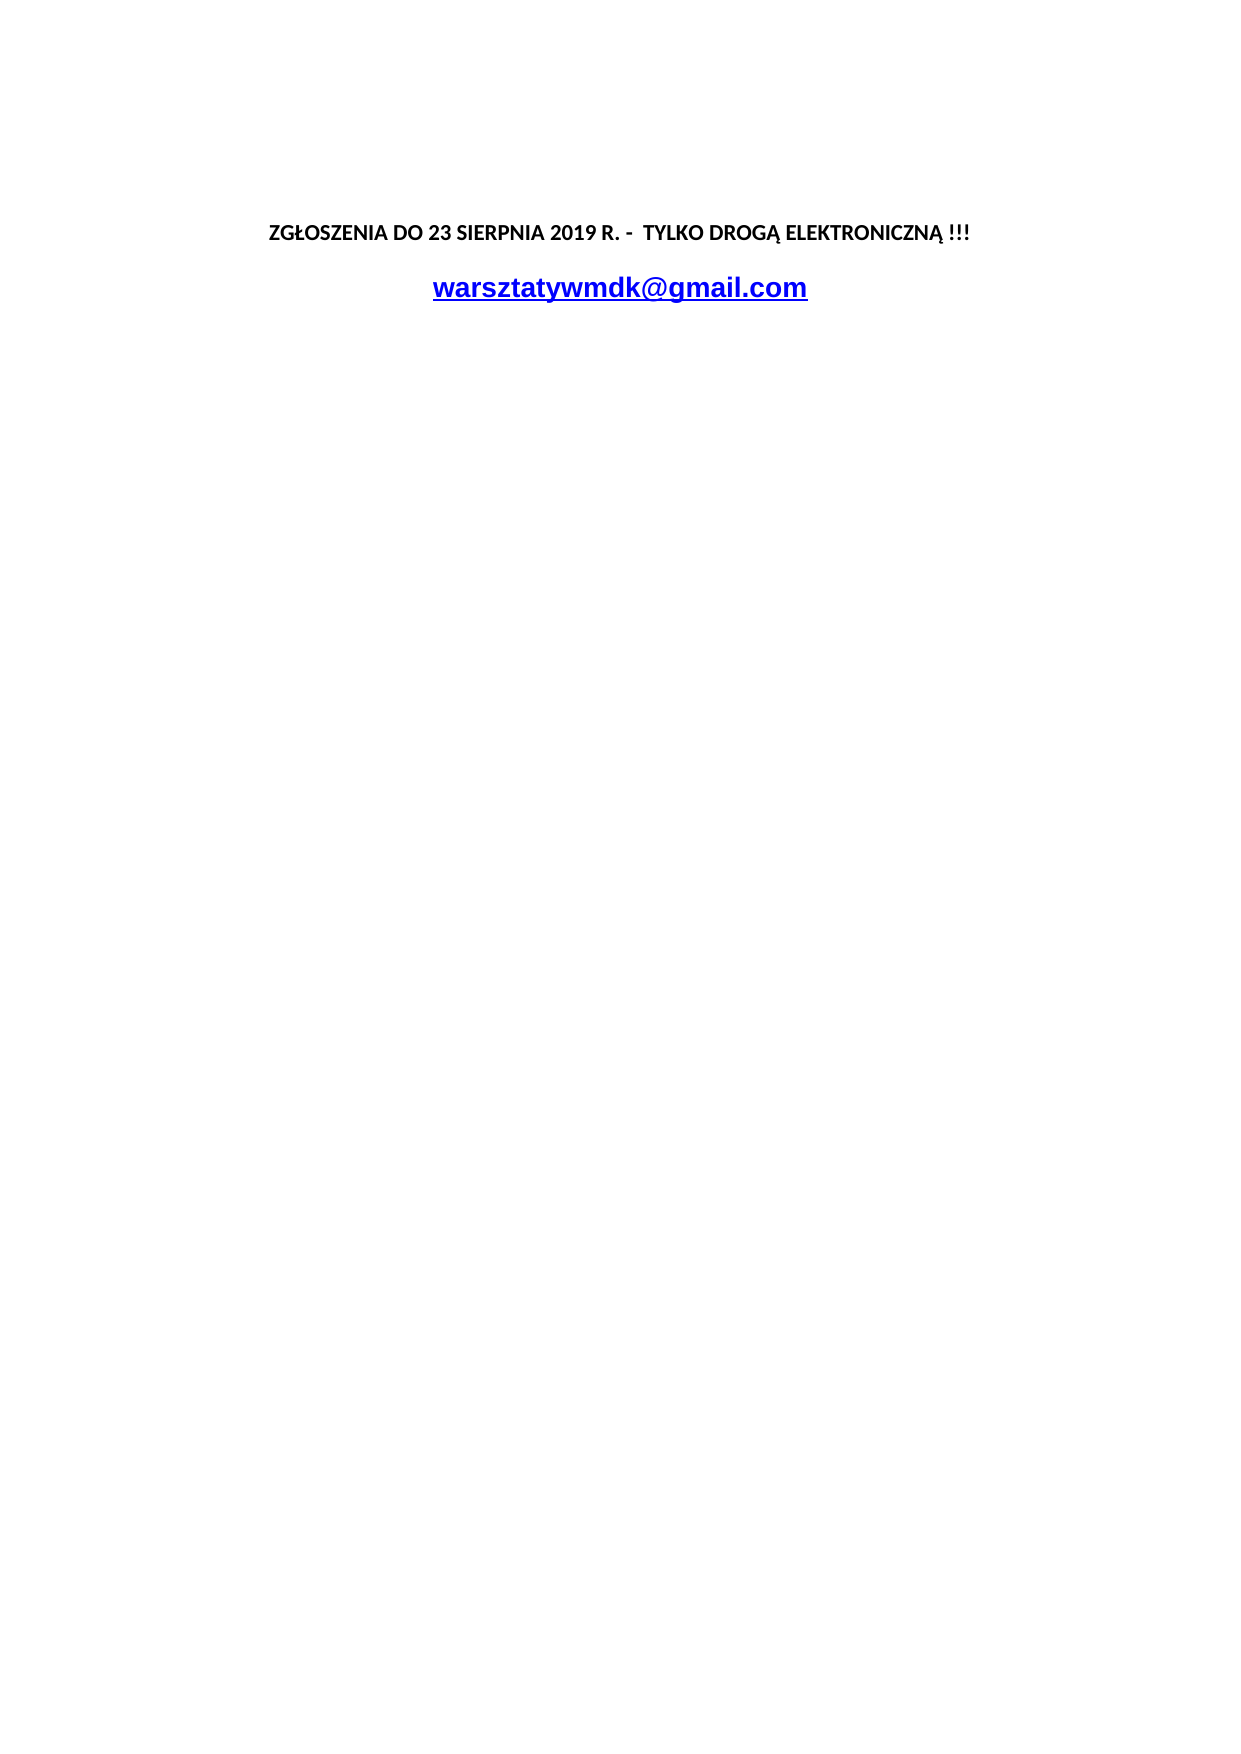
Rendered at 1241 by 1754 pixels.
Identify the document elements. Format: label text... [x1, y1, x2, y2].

text warsztatywmdk@gmail.com [148, 271, 1093, 303]
text ZGŁOSZENIA DO 23 SIERPNIA 2019 R. - TYLKO DROGĄ ELEKTRONICZNĄ !!! [148, 218, 1093, 246]
